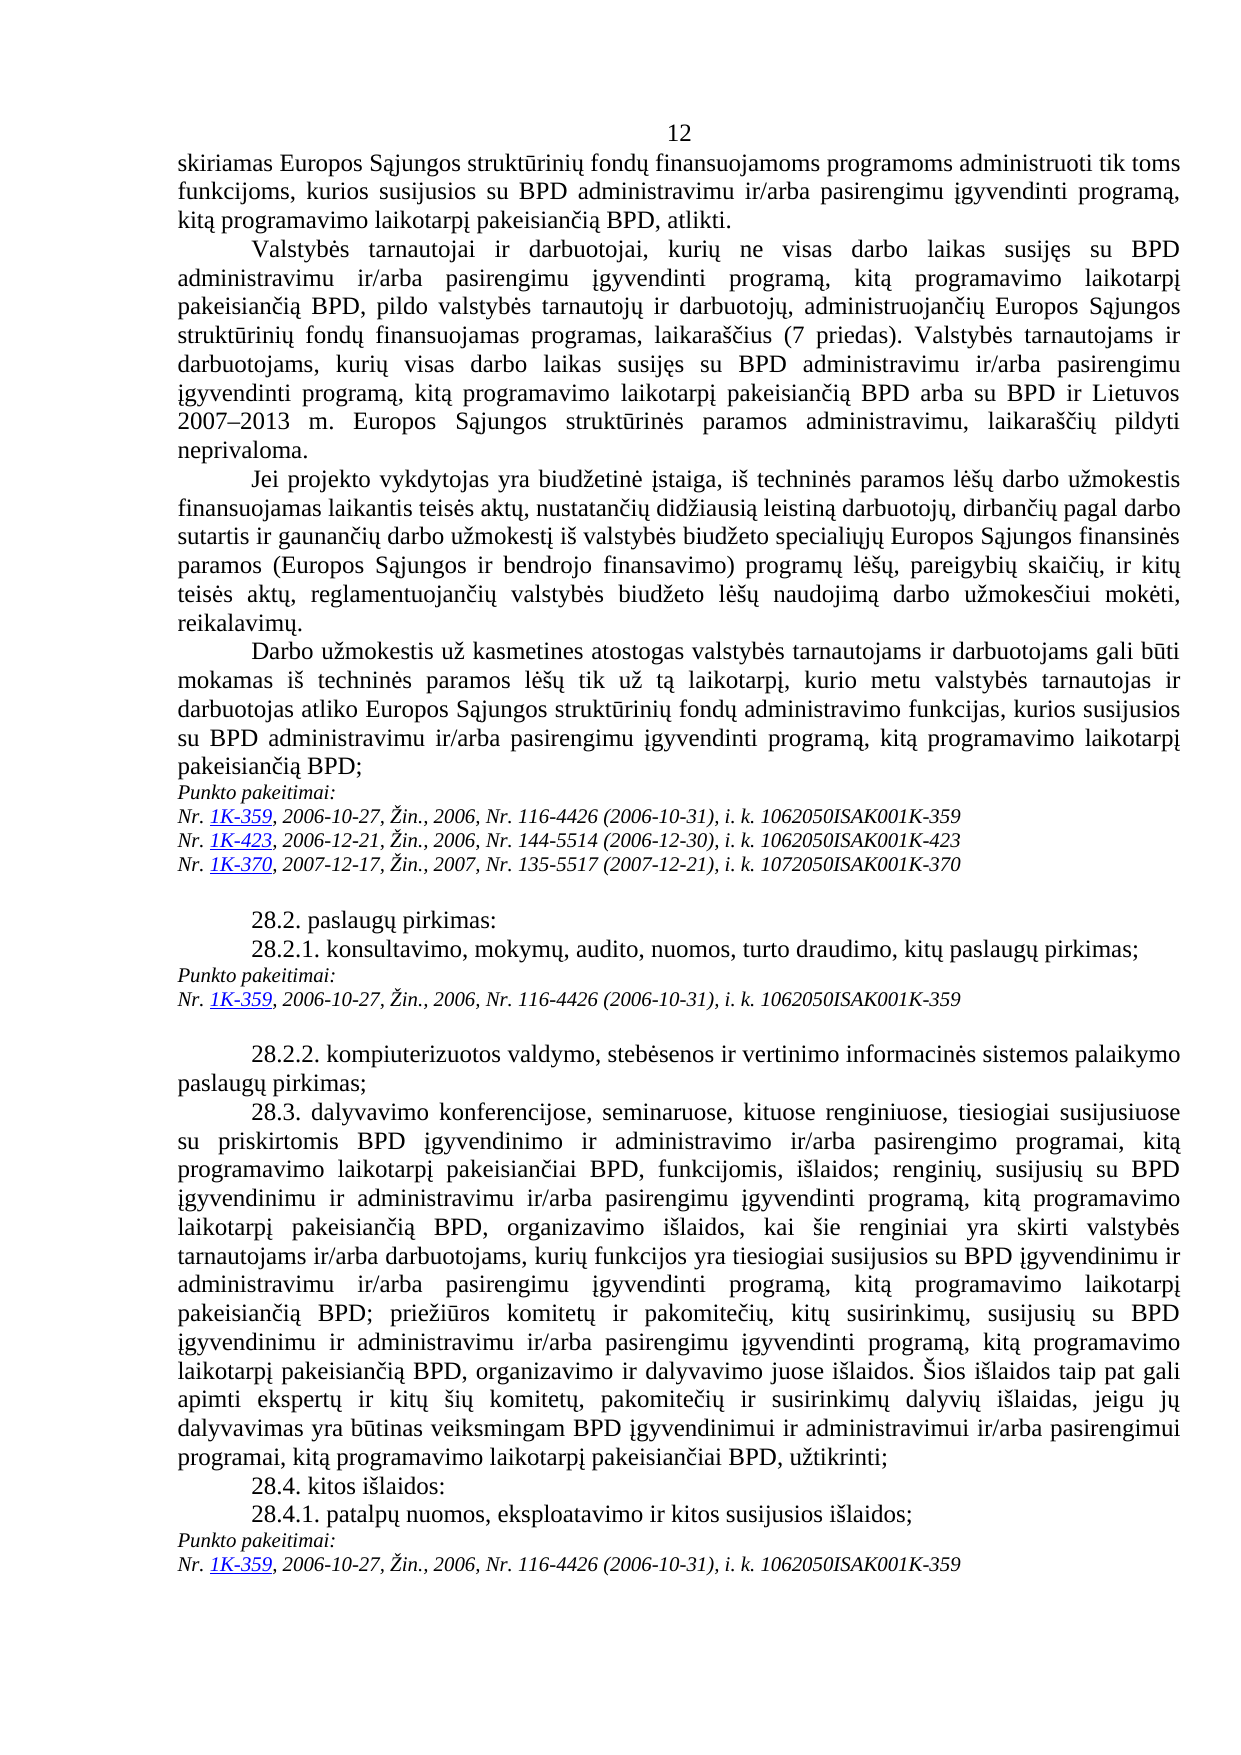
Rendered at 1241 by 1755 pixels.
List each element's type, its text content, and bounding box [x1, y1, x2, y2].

text 28.4.1. patalpų nuomos, eksploatavimo ir kitos susijusios išlaidos; [177, 1499, 1181, 1528]
text Nr. 1K-359, 2006-10-27, Žin., 2006, Nr. 116-4426 (2006-10-31), i. k. 1062050ISAK001K-359 [177, 804, 1181, 828]
text Jei projekto vykdytojas yra biudžetinė įstaiga, iš techninės paramos lėšų darbo užmokestis finansuojamas laikantis teisės aktų, nustatančių didžiausią leistiną darbuotojų, dirbančių pagal darbo sutartis ir gaunančių darbo užmokestį iš valstybės biudžeto specialiųjų Europos Sąjungos finansinės paramos (Europos Sąjungos ir bendrojo finansavimo) programų lėšų, pareigybių skaičių, ir kitų teisės aktų, reglamentuojančių valstybės biudžeto lėšų naudojimą darbo užmokesčiui mokėti, reikalavimų. [177, 464, 1181, 636]
text Nr. 1K-359, 2006-10-27, Žin., 2006, Nr. 116-4426 (2006-10-31), i. k. 1062050ISAK001K-359 [177, 1552, 1181, 1576]
text skiriamas Europos Sąjungos struktūrinių fondų finansuojamoms programoms administruoti tik toms funkcijoms, kurios susijusios su BPD administravimu ir/arba pasirengimu įgyvendinti programą, kitą programavimo laikotarpį pakeisiančią BPD, atlikti. [177, 148, 1181, 234]
text Nr. 1K-370, 2007-12-17, Žin., 2007, Nr. 135-5517 (2007-12-21), i. k. 1072050ISAK001K-370 [177, 852, 1181, 876]
text Nr. 1K-359, 2006-10-27, Žin., 2006, Nr. 116-4426 (2006-10-31), i. k. 1062050ISAK001K-359 [177, 987, 1181, 1011]
text 28.4. kitos išlaidos: [177, 1471, 1181, 1499]
text 28.2.2. kompiuterizuotos valdymo, stebėsenos ir vertinimo informacinės sistemos palaikymo paslaugų pirkimas; [177, 1039, 1181, 1097]
text Punkto pakeitimai: [177, 780, 1181, 804]
text Valstybės tarnautojai ir darbuotojai, kurių ne visas darbo laikas susijęs su BPD administravimu ir/arba pasirengimu įgyvendinti programą, kitą programavimo laikotarpį pakeisiančią BPD, pildo valstybės tarnautojų ir darbuotojų, administruojančių Europos Sąjungos struktūrinių fondų finansuojamas programas, laikaraščius (7 priedas). Valstybės tarnautojams ir darbuotojams, kurių visas darbo laikas susijęs su BPD administravimu ir/arba pasirengimu įgyvendinti programą, kitą programavimo laikotarpį pakeisiančią BPD arba su BPD ir Lietuvos 2007–2013 m. Europos Sąjungos struktūrinės paramos administravimu, laikaraščių pildyti neprivaloma. [177, 234, 1181, 464]
text Nr. 1K-423, 2006-12-21, Žin., 2006, Nr. 144-5514 (2006-12-30), i. k. 1062050ISAK001K-423 [177, 828, 1181, 852]
text 28.3. dalyvavimo konferencijose, seminaruose, kituose renginiuose, tiesiogiai susijusiuose su priskirtomis BPD įgyvendinimo ir administravimo ir/arba pasirengimo programai, kitą programavimo laikotarpį pakeisiančiai BPD, funkcijomis, išlaidos; renginių, susijusių su BPD įgyvendinimu ir administravimu ir/arba pasirengimu įgyvendinti programą, kitą programavimo laikotarpį pakeisiančią BPD, organizavimo išlaidos, kai šie renginiai yra skirti valstybės tarnautojams ir/arba darbuotojams, kurių funkcijos yra tiesiogiai susijusios su BPD įgyvendinimu ir administravimu ir/arba pasirengimu įgyvendinti programą, kitą programavimo laikotarpį pakeisiančią BPD; priežiūros komitetų ir pakomitečių, kitų susirinkimų, susijusių su BPD įgyvendinimu ir administravimu ir/arba pasirengimu įgyvendinti programą, kitą programavimo laikotarpį pakeisiančią BPD, organizavimo ir dalyvavimo juose išlaidos. Šios išlaidos taip pat gali apimti ekspertų ir kitų šių komitetų, pakomitečių ir susirinkimų dalyvių išlaidas, jeigu jų dalyvavimas yra būtinas veiksmingam BPD įgyvendinimui ir administravimui ir/arba pasirengimui programai, kitą programavimo laikotarpį pakeisiančiai BPD, užtikrinti; [177, 1097, 1181, 1471]
text 28.2. paslaugų pirkimas: [177, 905, 1181, 934]
text 28.2.1. konsultavimo, mokymų, audito, nuomos, turto draudimo, kitų paslaugų pirkimas; [177, 934, 1181, 963]
text Punkto pakeitimai: [177, 1528, 1181, 1552]
text Punkto pakeitimai: [177, 963, 1181, 987]
text Darbo užmokestis už kasmetines atostogas valstybės tarnautojams ir darbuotojams gali būti mokamas iš techninės paramos lėšų tik už tą laikotarpį, kurio metu valstybės tarnautojas ir darbuotojas atliko Europos Sąjungos struktūrinių fondų administravimo funkcijas, kurios susijusios su BPD administravimu ir/arba pasirengimu įgyvendinti programą, kitą programavimo laikotarpį pakeisiančią BPD; [177, 636, 1181, 780]
